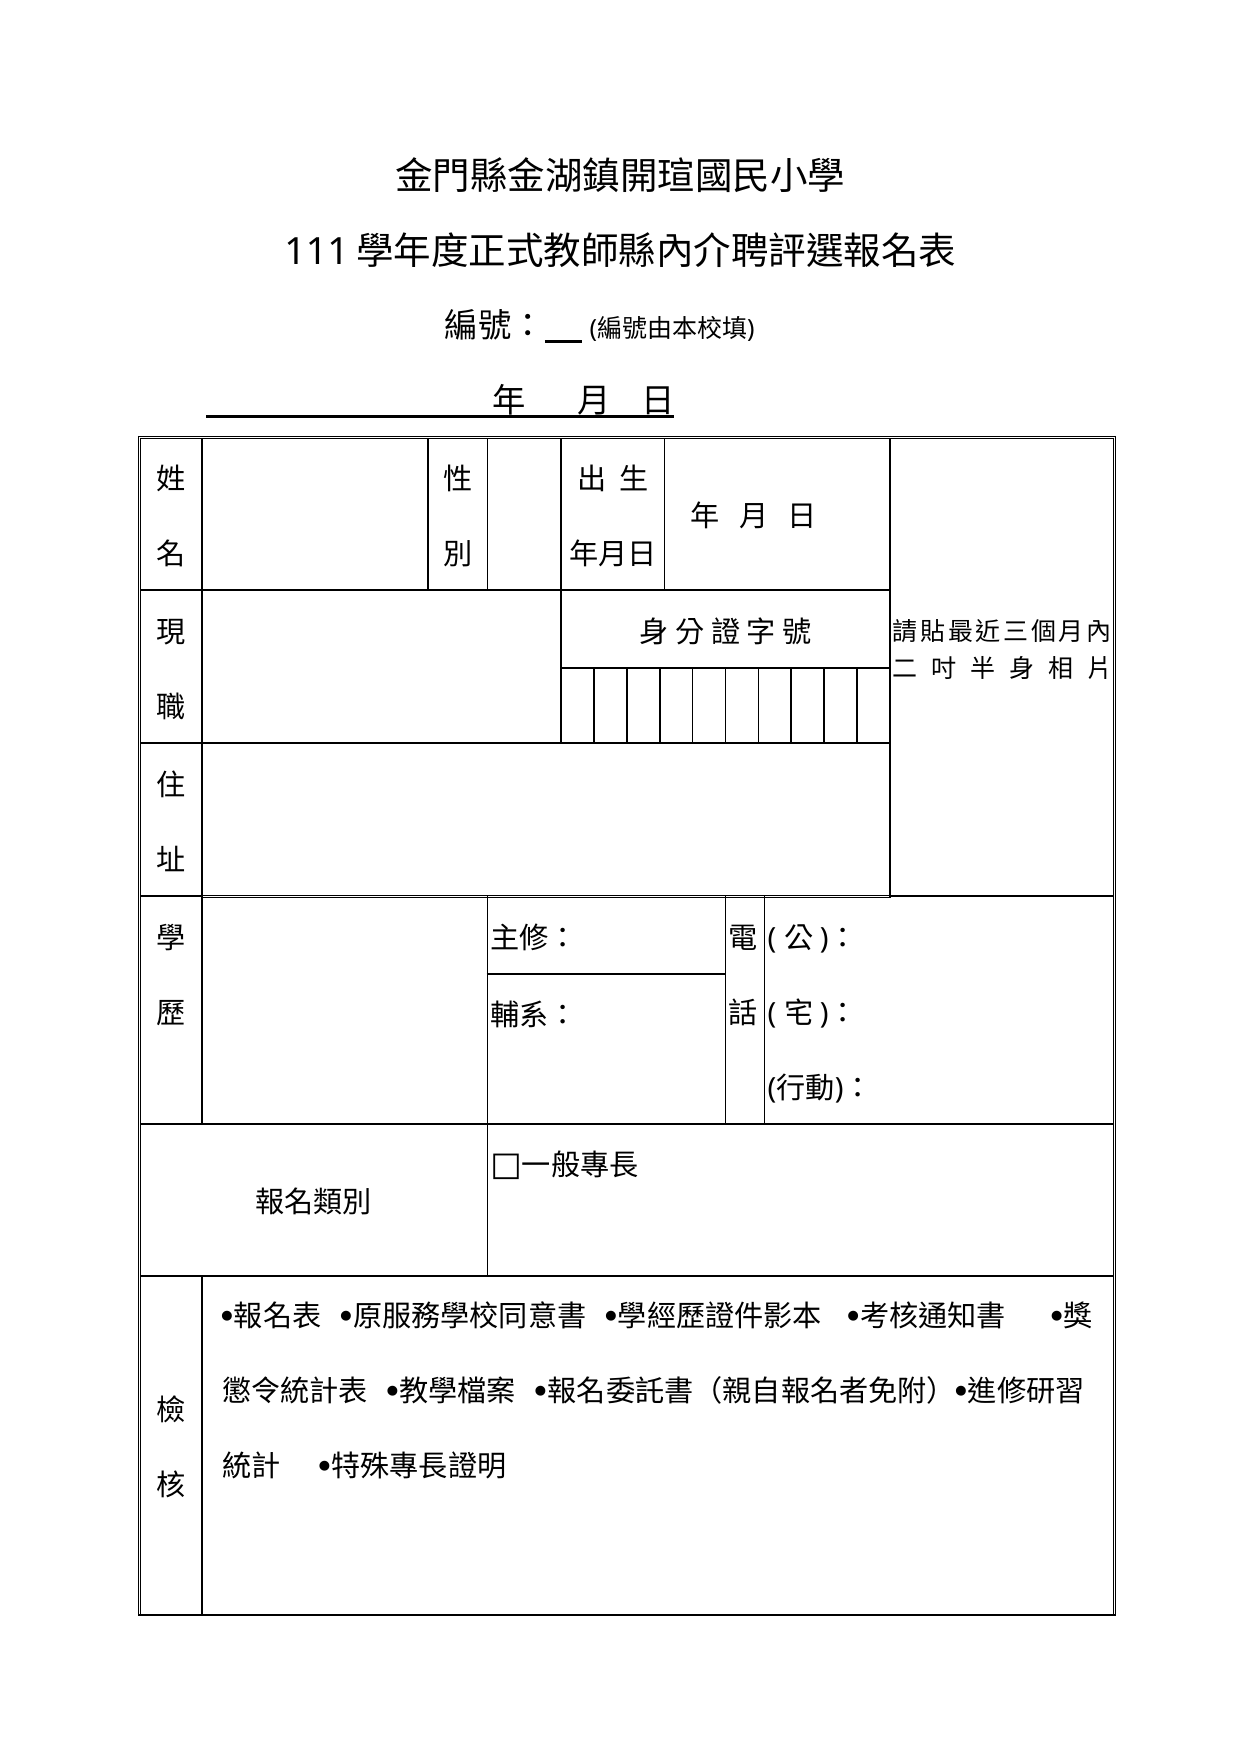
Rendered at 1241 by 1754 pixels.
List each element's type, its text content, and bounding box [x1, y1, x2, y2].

table_header 出 生 年月日 [562, 439, 664, 589]
table_cell 主修： [488, 898, 725, 973]
table_header [488, 439, 560, 589]
text 111學年度正式教師縣內介聘評選報名表 [177, 211, 1063, 286]
table_cell [595, 669, 626, 742]
table_cell 檢核 [141, 1277, 201, 1614]
table_cell [203, 744, 889, 895]
table_cell [628, 669, 659, 742]
table_cell [693, 669, 725, 742]
table_header [203, 439, 427, 589]
table_cell [825, 669, 856, 742]
table_cell 現職 [141, 591, 201, 742]
table_cell [792, 669, 823, 742]
table_cell 報名表 原服務學校同意書 學經歷證件影本 考核通知書 獎懲令統計表 教學檔案 報名委託書（親自報名者免附）進修研習統計 特殊專長證明 [203, 1277, 1113, 1614]
table_cell 學 歷 [141, 897, 201, 1123]
table_cell [203, 898, 487, 1123]
table_cell ( 公 )： ( 宅 )： (行動)： [765, 897, 1113, 1123]
table_cell 報名類別 [141, 1125, 487, 1275]
table_cell 住址 [141, 744, 201, 895]
table_cell [562, 669, 593, 742]
table_cell 電 話 [726, 898, 764, 1123]
table_cell [858, 669, 889, 742]
table_cell [759, 669, 790, 742]
table_header 性別 [429, 439, 487, 589]
table_header 請貼最近三個月內二吋半身相片 [891, 439, 1113, 895]
table_cell 身 分 證 字 號 [562, 591, 889, 667]
text 年 月 日 [177, 361, 1063, 436]
table_cell [203, 591, 560, 742]
text 金門縣金湖鎮開瑄國民小學 [177, 136, 1063, 211]
table_header 姓名 [141, 439, 201, 589]
table_cell [726, 669, 758, 742]
table_header 年 月 日 [665, 439, 889, 589]
table_cell □一般專長 [488, 1125, 1113, 1275]
table_cell 輔系： [488, 975, 725, 1123]
table_cell [661, 669, 692, 742]
text 編號： (編號由本校填) [177, 286, 1048, 361]
